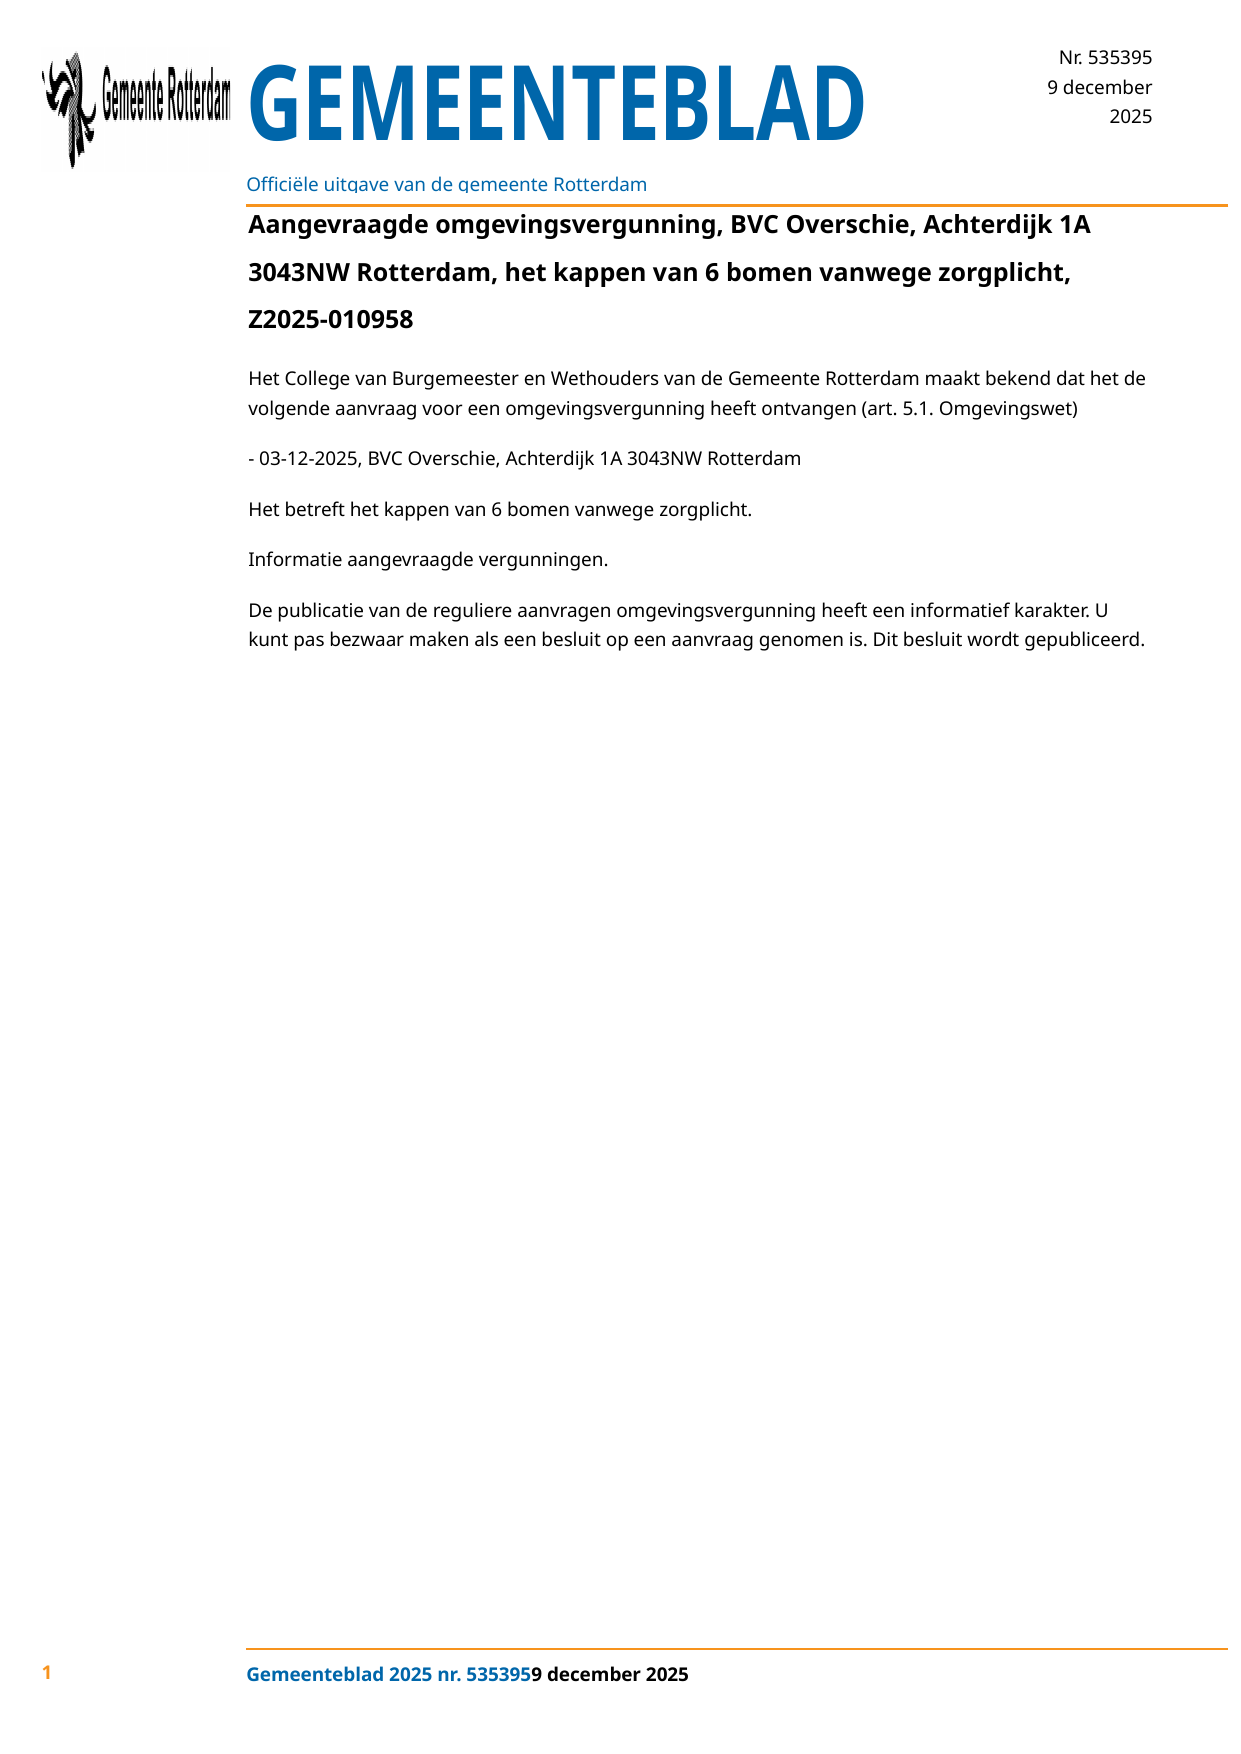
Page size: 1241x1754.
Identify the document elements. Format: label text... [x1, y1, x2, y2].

text Aangevraagde omgevingsvergunning, BVC Overschie, Achterdijk 1A 3043NW Rotterdam, het kappen van 6 bomen vanwege zorgplicht, Z2025-010958 [248, 207, 1152, 336]
text Het College van Burgemeester en Wethouders van de Gemeente Rotterdam maakt bekend dat het de volgende aanvraag voor een omgevingsvergunning heeft ontvangen (art. 5.1. Omgevingswet) [248, 366, 1152, 421]
text Informatie aangevraagde vergunningen. [248, 546, 1152, 572]
picture [41, 47, 231, 172]
text - 03-12-2025, BVC Overschie, Achterdijk 1A 3043NW Rotterdam [248, 446, 1152, 471]
text Het betreft het kappen van 6 bomen vanwege zorgplicht. [248, 496, 1152, 522]
text De publicatie van de reguliere aanvragen omgevingsvergunning heeft een informatief karakter. U kunt pas bezwaar maken als een besluit op een aanvraag genomen is. Dit besluit wordt gepubliceerd. [248, 597, 1152, 652]
